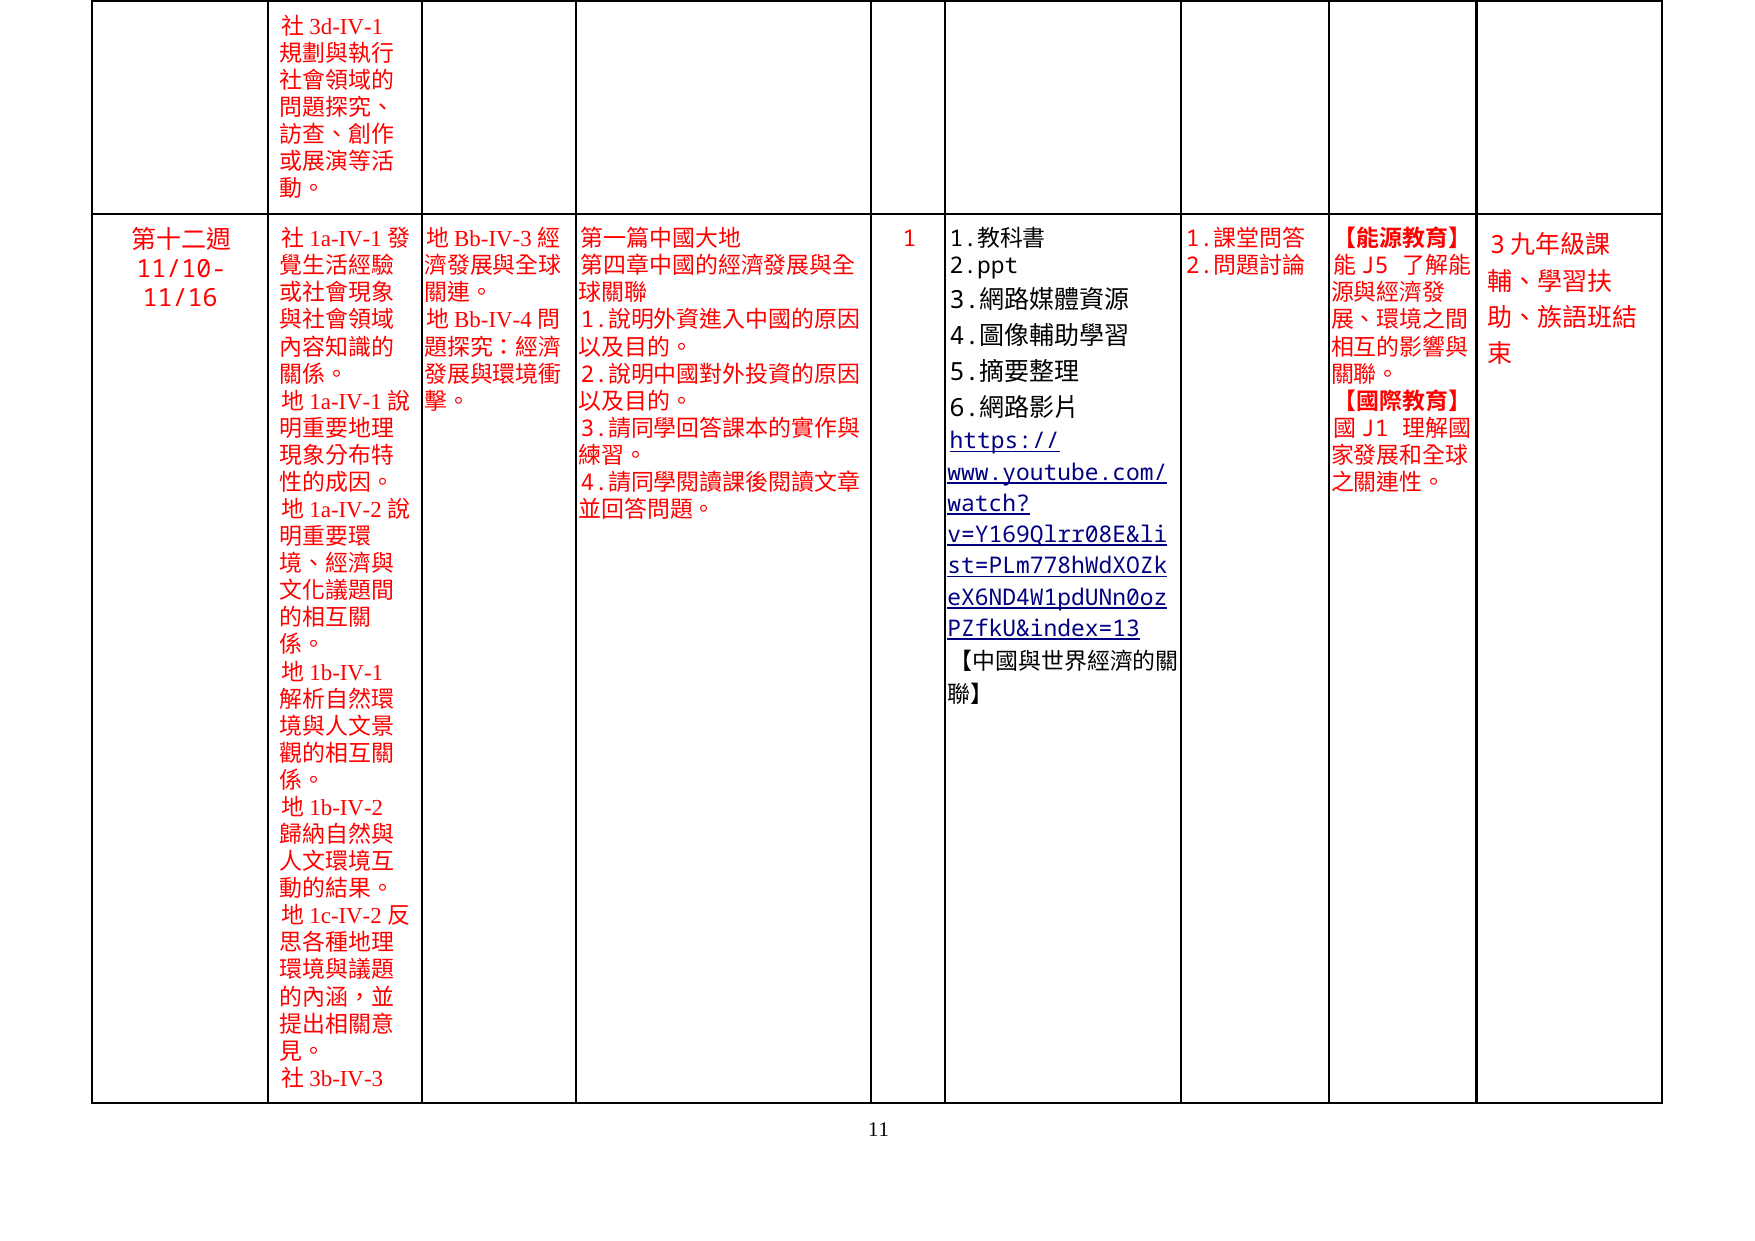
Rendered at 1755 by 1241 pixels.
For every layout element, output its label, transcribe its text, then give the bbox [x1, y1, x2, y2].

table_cell 【能源教育】 能J5 了解能源與經濟發展、環境之間相互的影響與關聯。 【國際教育】 國J1 理解國家發展和全球之關連性。 [1330, 215, 1475, 1102]
table_cell 第一篇中國大地 第四章中國的經濟發展與全球關聯 1.說明外資進入中國的原因以及目的。 2.說明中國對外投資的原因以及目的。 3.請同學回答課本的實作與練習。 4.請同學閱讀課後閱讀文章並回答問題。 [577, 215, 870, 1102]
table_cell [577, 2, 870, 212]
table_cell 第十二週 11/10-11/16 [93, 215, 267, 1102]
table_cell [93, 2, 267, 212]
table_cell 1.教科書 2.ppt 3.網路媒體資源 4.圖像輔助學習 5.摘要整理 6.網路影片 https://www.youtube.com/watch?v=Y169Qlrr08E&list=PLm778hWdXOZkeX6ND4W1pdUNn0ozPZfkU&index=13 【中國與世界經濟的關聯】 [946, 215, 1180, 1102]
table_cell [872, 2, 944, 212]
table_cell [1182, 2, 1328, 212]
table_cell 1 [872, 215, 944, 1102]
table_cell 社1a-IV-1 發覺生活經驗或社會現象與社會領域內容知識的關係。 地1a-IV-1 說明重要地理現象分布特性的成因。 地1a-IV-2 說明重要環境、經濟與文化議題間的相互關係。 地1b-IV-1 解析自然環境與人文景觀的相互關係。 地1b-IV-2 歸納自然與人文環境互動的結果。 地1c-IV-2 反思各種地理環境與議題的內涵，並提出相關意見。 社3b-IV-3 [269, 215, 421, 1102]
table_cell 社3d-IV-1 規劃與執行社會領域的問題探究、訪查、創作或展演等活動。 [269, 2, 421, 212]
table_cell 3九年級課輔、學習扶助、族語班結束 [1478, 215, 1661, 1102]
table_cell [1478, 2, 1661, 212]
table_cell [1330, 2, 1475, 212]
table_cell [946, 2, 1180, 212]
table_cell 地Bb-IV-3 經濟發展與全球關連。 地Bb-IV-4 問題探究：經濟發展與環境衝擊。 [423, 215, 575, 1102]
table_cell 1.課堂問答 2.問題討論 [1182, 215, 1328, 1102]
table_cell [423, 2, 575, 212]
